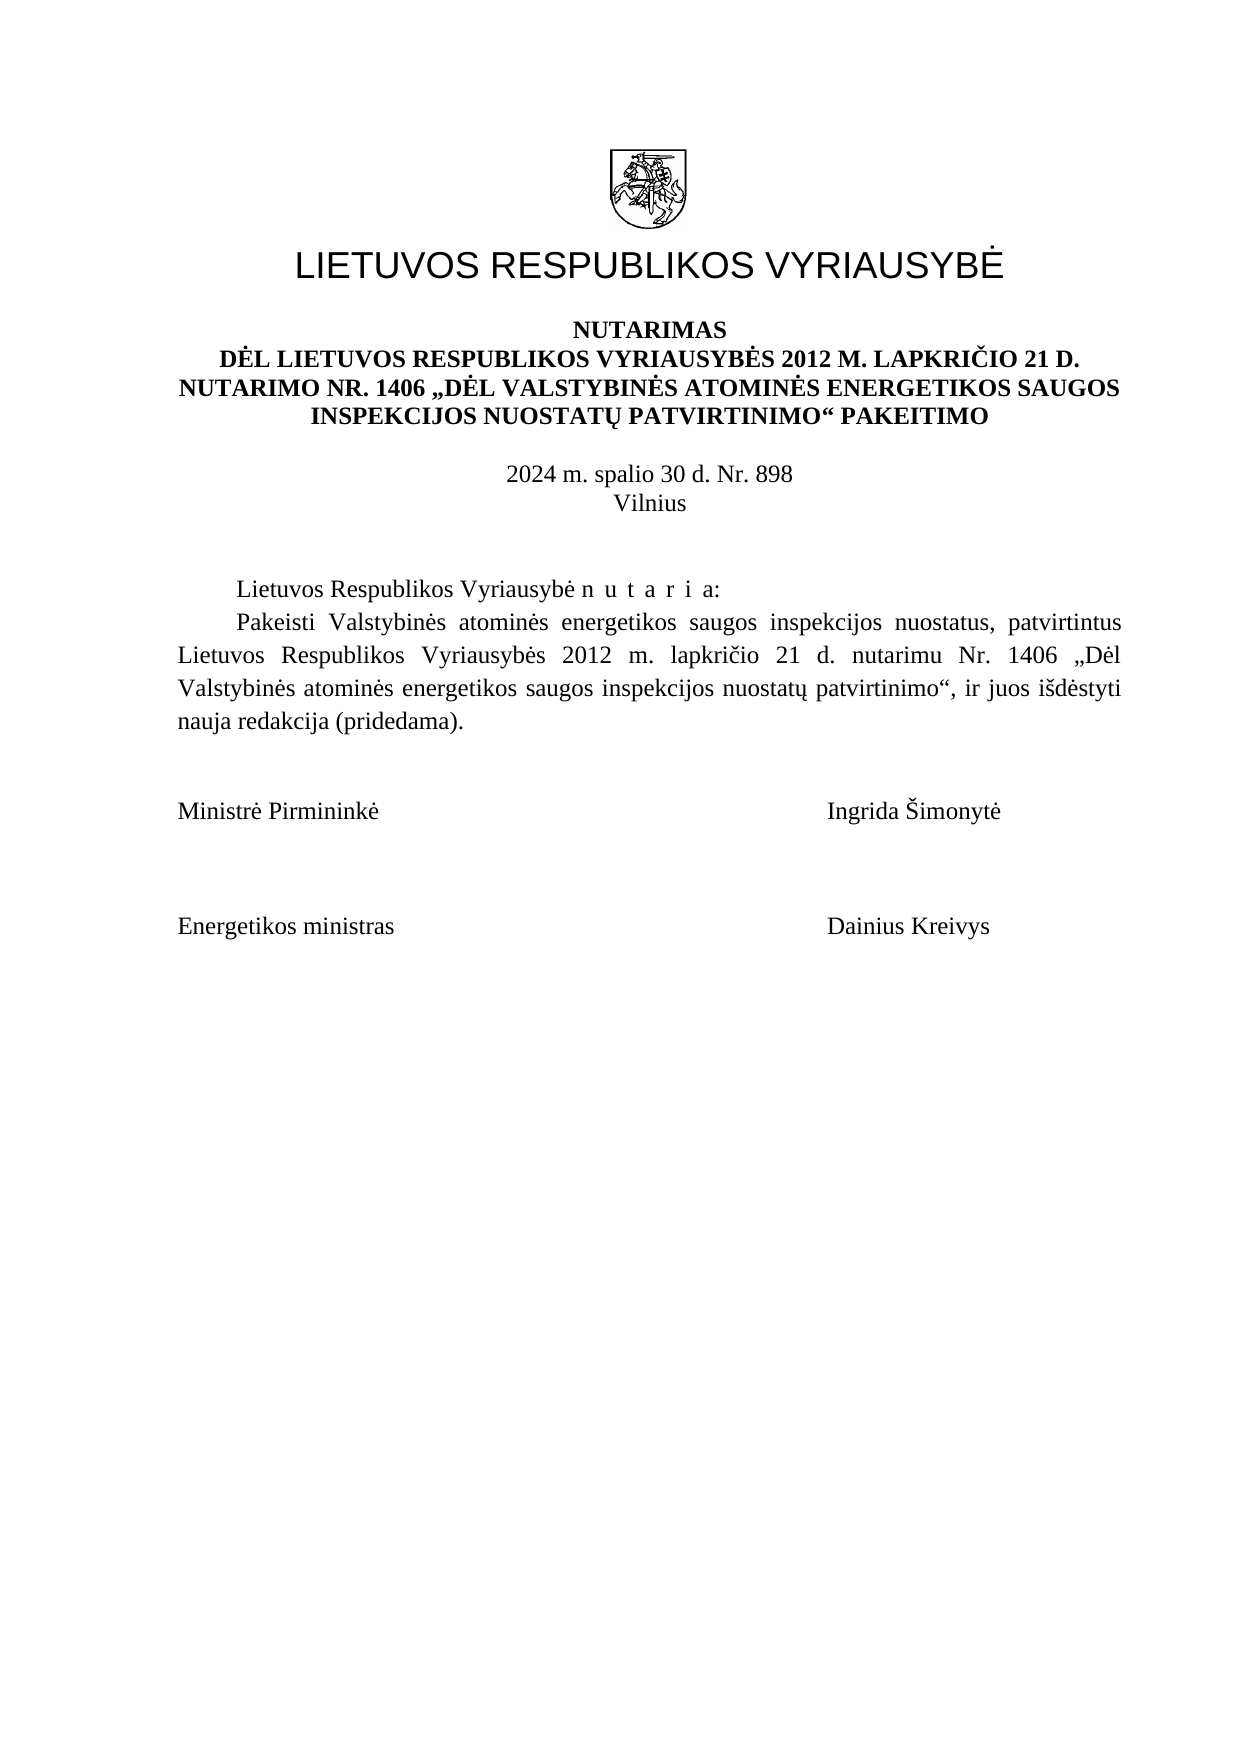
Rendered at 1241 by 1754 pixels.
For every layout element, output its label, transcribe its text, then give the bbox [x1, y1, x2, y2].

text Energetikos ministras Dainius Kreivys [177, 911, 1122, 940]
text Vilnius [177, 488, 1122, 516]
text Lietuvos Respublikos Vyriausybė nutaria: [177, 574, 1122, 603]
text Pakeisti Valstybinės atominės energetikos saugos inspekcijos nuostatus, patvirtintus Lietuvos Respublikos Vyriausybės 2012 m. lapkričio 21 d. nutarimu Nr. 1406 „Dėl Valstybinės atominės energetikos saugos inspekcijos nuostatų patvirtinimo“, ir juos išdėstyti nauja redakcija (pridedama). [177, 607, 1122, 735]
text DĖL LIETUVOS RESPUBLIKOS VYRIAUSYBĖS 2012 M. LAPKRIČIO 21 D. NUTARIMO NR. 1406 „Dėl VALSTYBINĖS ATOMINĖS ENERGETIKOS SAUGOS INSPEKCIJOS NUOSTATŲ PATVIRTINIMO“ PAKEITIMO [177, 344, 1122, 430]
text Lietuvos Respublikos Vyriausybė [177, 243, 1122, 286]
text nutarimas [177, 315, 1122, 344]
text 2024 m. spalio 30 d. Nr. 898 [177, 459, 1122, 488]
text Ministrė Pirmininkė Ingrida Šimonytė [177, 796, 1122, 825]
